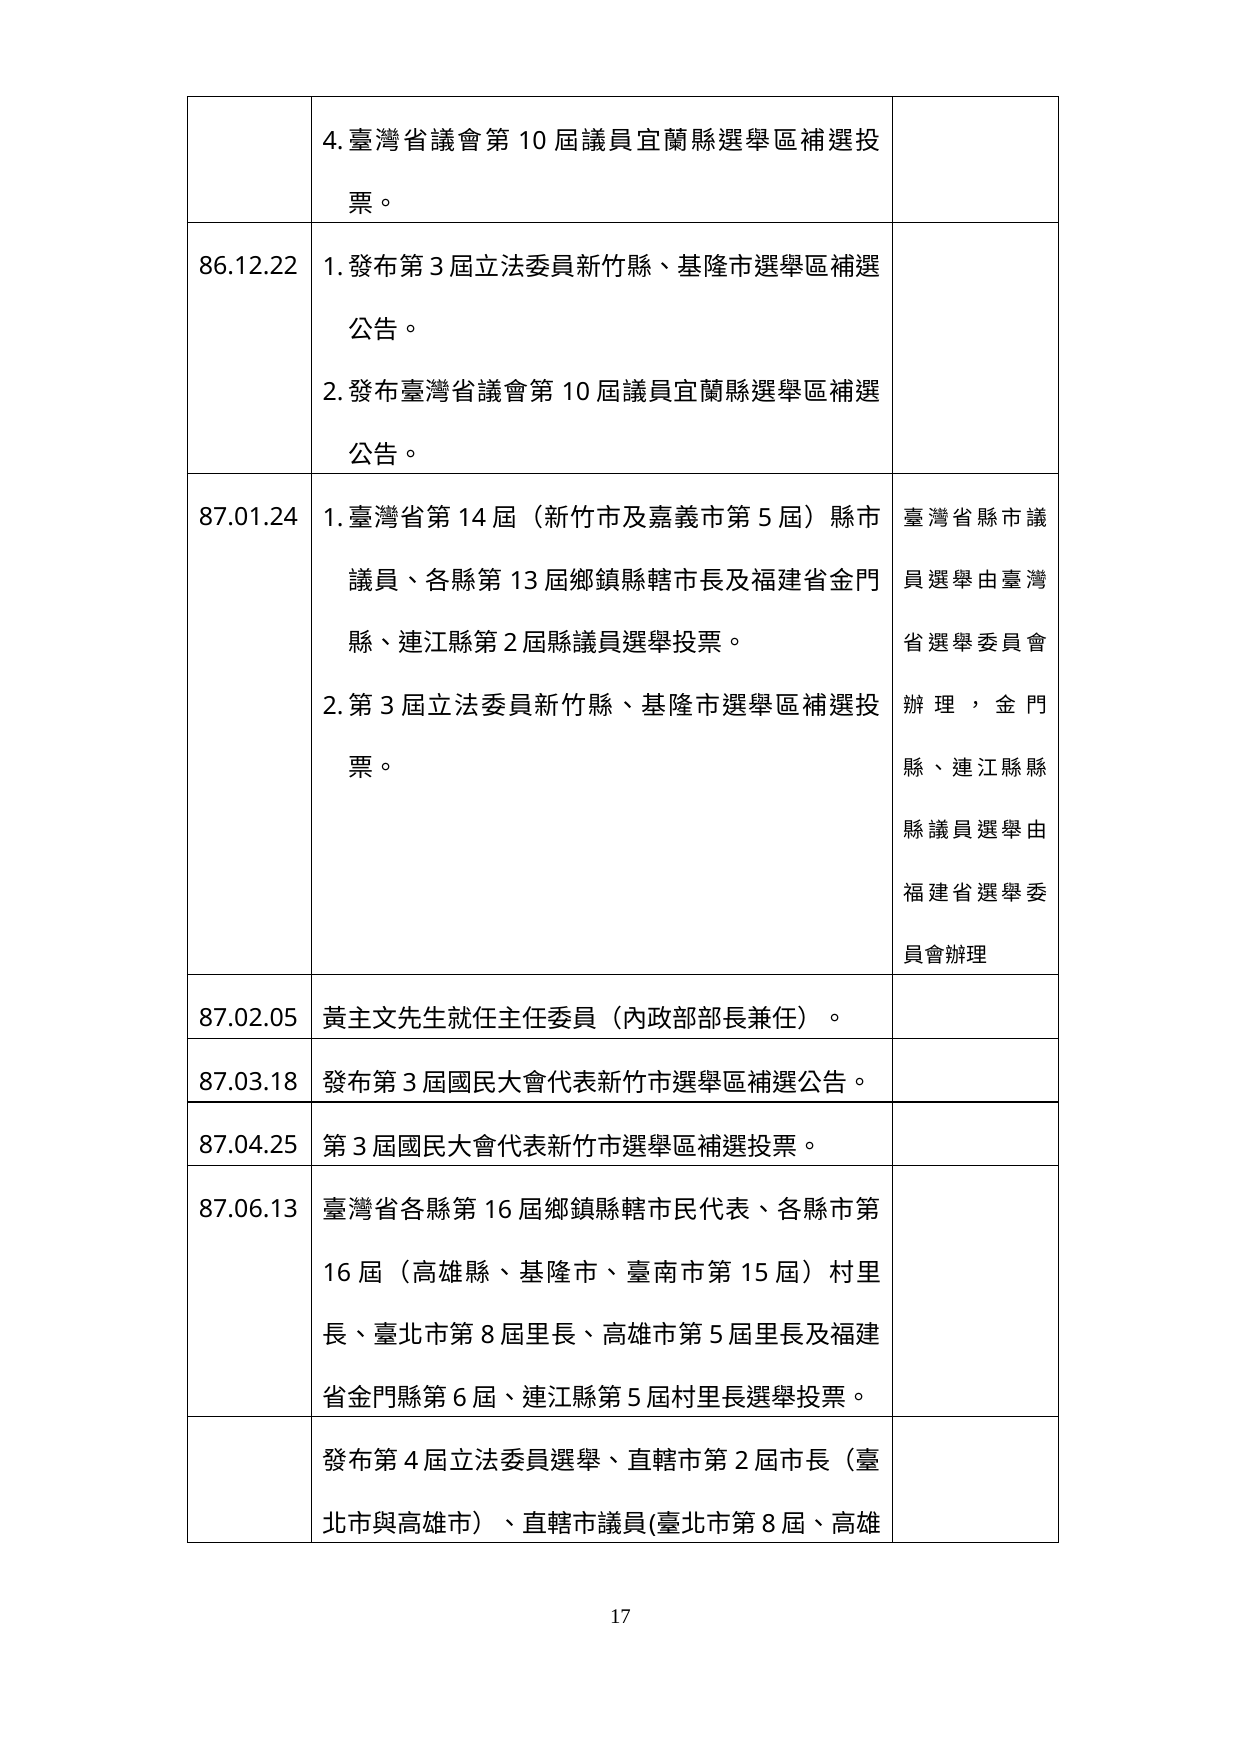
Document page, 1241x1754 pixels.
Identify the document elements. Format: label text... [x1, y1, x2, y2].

table_cell 臺灣省第13屆（新竹市及嘉義市第5屆）縣市長及福建省金門縣、連江縣第2屆縣長選舉投票。 本次選舉為戶役政資訊系統全面電腦化後，首次全面實施電腦編造選舉人名冊。 第3屆立法委員嘉義市選舉區補選投票。 臺灣省議會第10屆議員宜蘭縣選舉區補選投票。 [312, 97, 892, 222]
table_cell 發布第3屆立法委員新竹縣、基隆市選舉區補選公告。 發布臺灣省議會第10屆議員宜蘭縣選舉區補選公告。 [312, 223, 892, 473]
table_cell [893, 97, 1058, 222]
table_cell [188, 1417, 311, 1542]
table_cell 臺灣省第14屆（新竹市及嘉義市第5屆）縣市議員、各縣第13屆鄉鎮縣轄市長及福建省金門縣、連江縣第2屆縣議員選舉投票。 第3屆立法委員新竹縣、基隆市選舉區補選投票。 [312, 474, 892, 974]
table_cell 臺灣省各縣第16屆鄉鎮縣轄市民代表、各縣市第16屆（高雄縣、基隆市、臺南市第15屆）村里長、臺北市第8屆里長、高雄市第5屆里長及福建省金門縣第6屆、連江縣第5屆村里長選舉投票。 [312, 1166, 892, 1416]
table_cell 發布第4屆立法委員選舉、直轄市第2屆市長（臺北市與高雄市）、直轄市議員(臺北市第8屆、高雄 [312, 1417, 892, 1542]
table_cell [893, 1417, 1058, 1542]
table_cell 發布第3屆國民大會代表新竹市選舉區補選公告。 [312, 1039, 892, 1101]
table_cell 第3屆國民大會代表新竹市選舉區補選投票。 [312, 1103, 892, 1165]
table_cell [188, 97, 311, 222]
table_cell 臺灣省縣市議員選舉由臺灣省選舉委員會辦理，金門縣、連江縣縣縣議員選舉由福建省選舉委員會辦理 [893, 474, 1058, 974]
table_cell 87.02.05 [188, 975, 311, 1038]
table_cell [893, 975, 1058, 1038]
table_cell 87.04.25 [188, 1103, 311, 1165]
table_cell 87.01.24 [188, 474, 311, 974]
table_cell 87.03.18 [188, 1039, 311, 1101]
table_cell 87.06.13 [188, 1166, 311, 1416]
table_cell [893, 223, 1058, 473]
table_cell 86.12.22 [188, 223, 311, 473]
table_cell [893, 1103, 1058, 1165]
table_cell [893, 1039, 1058, 1101]
table_cell 黃主文先生就任主任委員（內政部部長兼任）。 [312, 975, 892, 1038]
table_cell [893, 1166, 1058, 1416]
